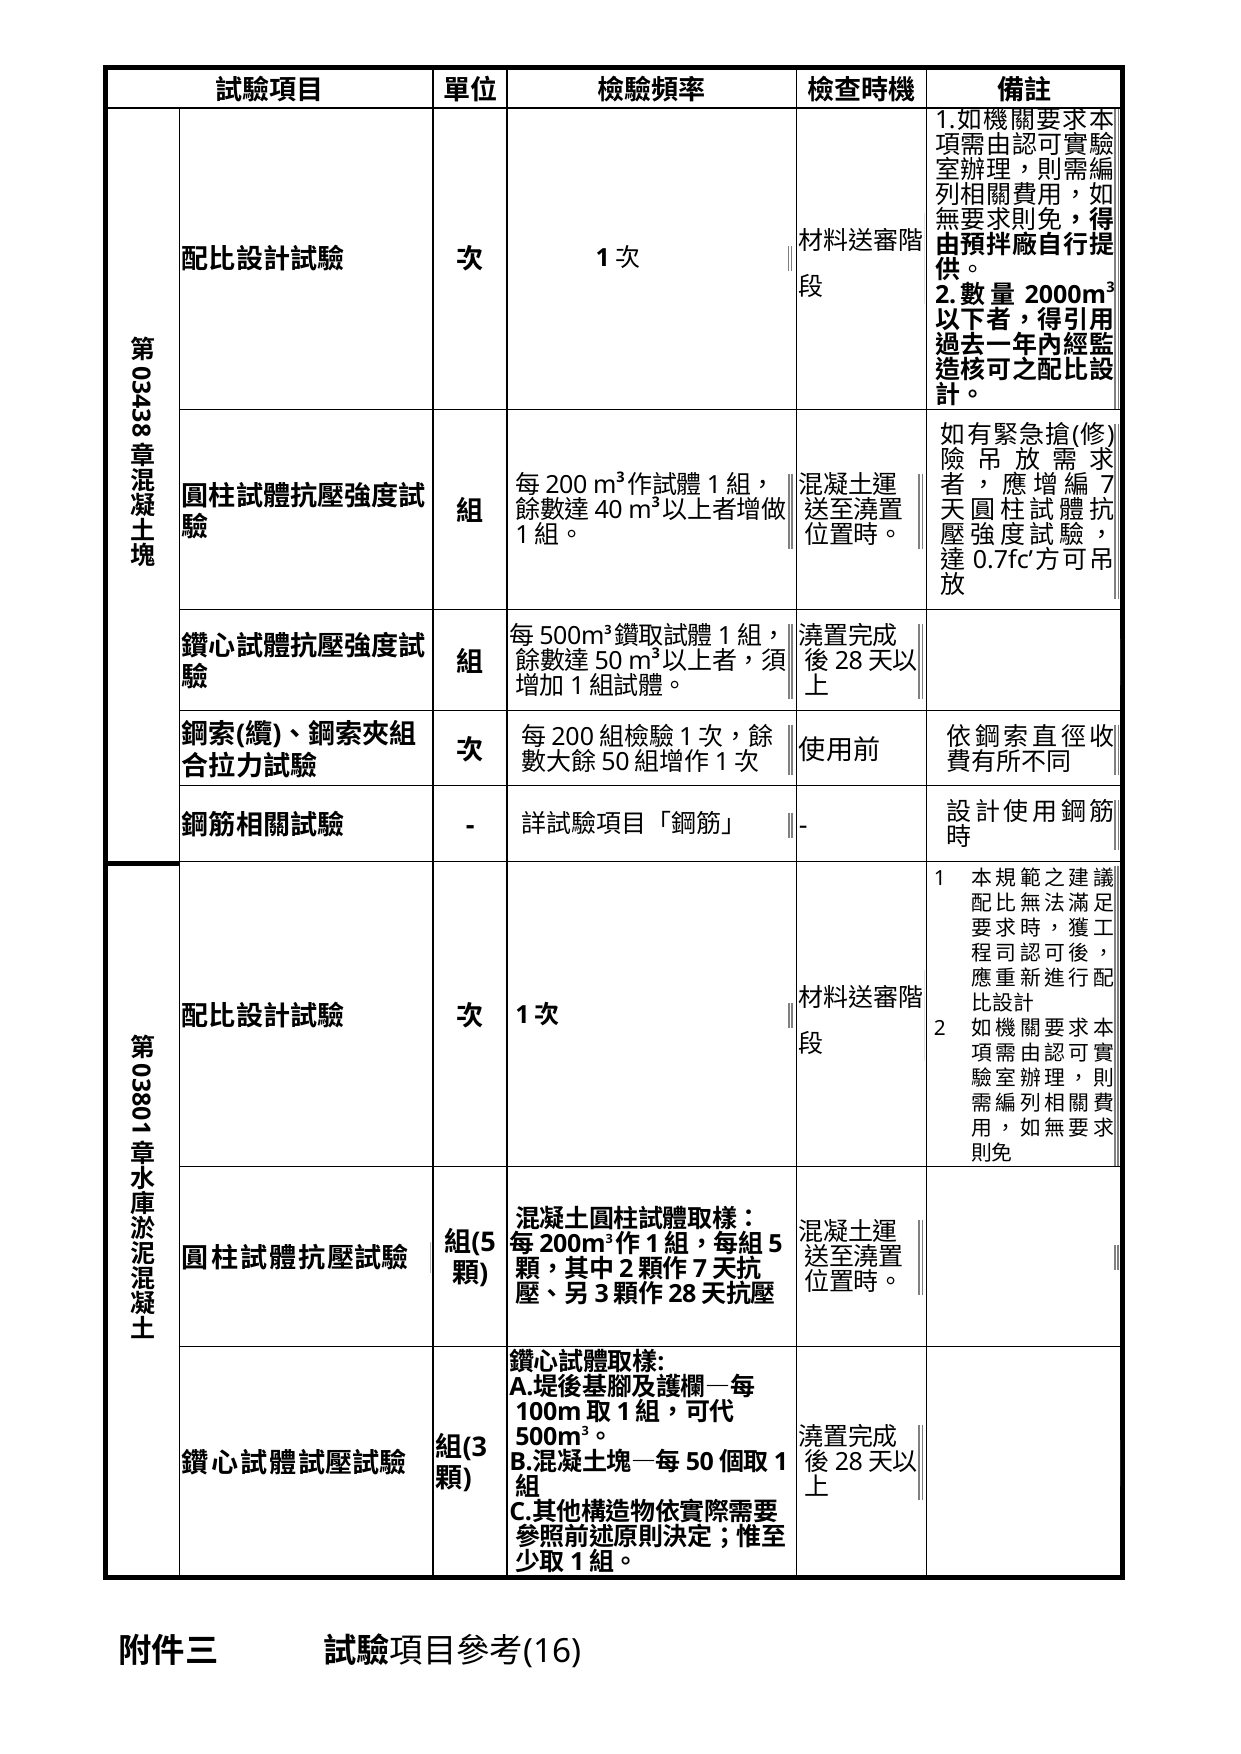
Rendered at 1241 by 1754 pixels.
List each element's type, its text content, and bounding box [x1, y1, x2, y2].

table_cell - [434, 786, 506, 861]
table_cell 配比設計試驗 [180, 862, 432, 1166]
table_cell 使用前 [797, 711, 926, 785]
table_header 檢查時機 [797, 70, 926, 107]
table_cell 每200 m3作試體1組，餘數達40 m3以上者增做1組。 [508, 410, 796, 609]
table_cell 第03801章水庫淤泥混凝土 [108, 866, 179, 1575]
table_cell 鑽心試體抗壓強度試驗 [180, 610, 432, 710]
table_cell - [797, 786, 926, 861]
table_cell 每200組檢驗1次，餘數大餘50組增作1次 [508, 711, 796, 785]
table_cell 組(5顆) [434, 1167, 506, 1346]
table_cell 每500m3鑽取試體1組，餘數達50 m3以上者，須增加1組試體。 [508, 610, 796, 710]
table_cell 圓柱試體抗壓強度試驗 [180, 410, 432, 609]
table_cell 如有緊急搶(修)險吊放需求者，應增編7天圓柱試體抗壓強度試驗，達0.7fc’方可吊放 [927, 410, 1120, 609]
table_cell 組(3顆) [434, 1347, 506, 1575]
table_header 備註 [927, 70, 1120, 107]
table_cell 次 [434, 862, 506, 1166]
table_cell [927, 610, 1120, 710]
table_cell [927, 1167, 1120, 1346]
table_cell 材料送審階段 [797, 862, 926, 1166]
table_cell 組 [434, 610, 506, 710]
text 附件三 試驗項目參考(16) [118, 1626, 1122, 1672]
table_cell 1次 [508, 109, 796, 409]
table_cell 圓柱試體抗壓試驗 [180, 1167, 432, 1346]
table_cell 澆置完成後28天以上 [797, 1347, 926, 1575]
table_cell 詳試驗項目「鋼筋」 [508, 786, 796, 861]
table_cell [927, 1347, 1120, 1575]
table_cell 混凝土運送至澆置位置時。 [797, 410, 926, 609]
table_header 檢驗頻率 [508, 70, 796, 107]
table_cell 澆置完成後28天以上 [797, 610, 926, 710]
table_cell 材料送審階段 [797, 109, 926, 409]
table_cell 鑽心試體取樣: A.堤後基腳及護欄—每100m取1組，可代500m3。 B.混凝土塊—每50個取1組 C.其他構造物依實際需要參照前述原則決定；惟至少取1組。 [508, 1347, 796, 1575]
table_cell 次 [434, 109, 506, 409]
table_cell 本規範之建議配比無法滿足要求時，獲工程司認可後，應重新進行配比設計 如機關要求本項需由認可實驗室辦理，則需編列相關費用，如無要求則免 [927, 862, 1120, 1166]
table_cell 組 [434, 410, 506, 609]
table_cell 鑽心試體試壓試驗 [180, 1347, 432, 1575]
table_cell 混凝土圓柱試體取樣： 每200m3作1組，每組5顆，其中2顆作7天抗壓、另3顆作28天抗壓 [508, 1167, 796, 1346]
table_cell 設計使用鋼筋時 [927, 786, 1120, 861]
table_header 試驗項目 [108, 70, 432, 107]
table_cell 混凝土運送至澆置位置時。 [797, 1167, 926, 1346]
table_cell 第03438章混凝土塊 [108, 109, 179, 861]
table_cell 1次 [508, 862, 796, 1166]
table_cell 次 [434, 711, 506, 785]
table_cell 鋼索(纜)、鋼索夾組合拉力試驗 [180, 711, 432, 785]
table_cell 依鋼索直徑收費有所不同 [927, 711, 1120, 785]
table_header 單位 [434, 70, 506, 107]
table_cell 鋼筋相關試驗 [180, 786, 432, 861]
table_cell 1.如機關要求本項需由認可實驗室辦理，則需編列相關費用，如無要求則免，得由預拌廠自行提供。 2.數量2000m3以下者，得引用過去一年內經監造核可之配比設計。 [927, 109, 1114, 409]
table_cell 配比設計試驗 [180, 109, 432, 409]
